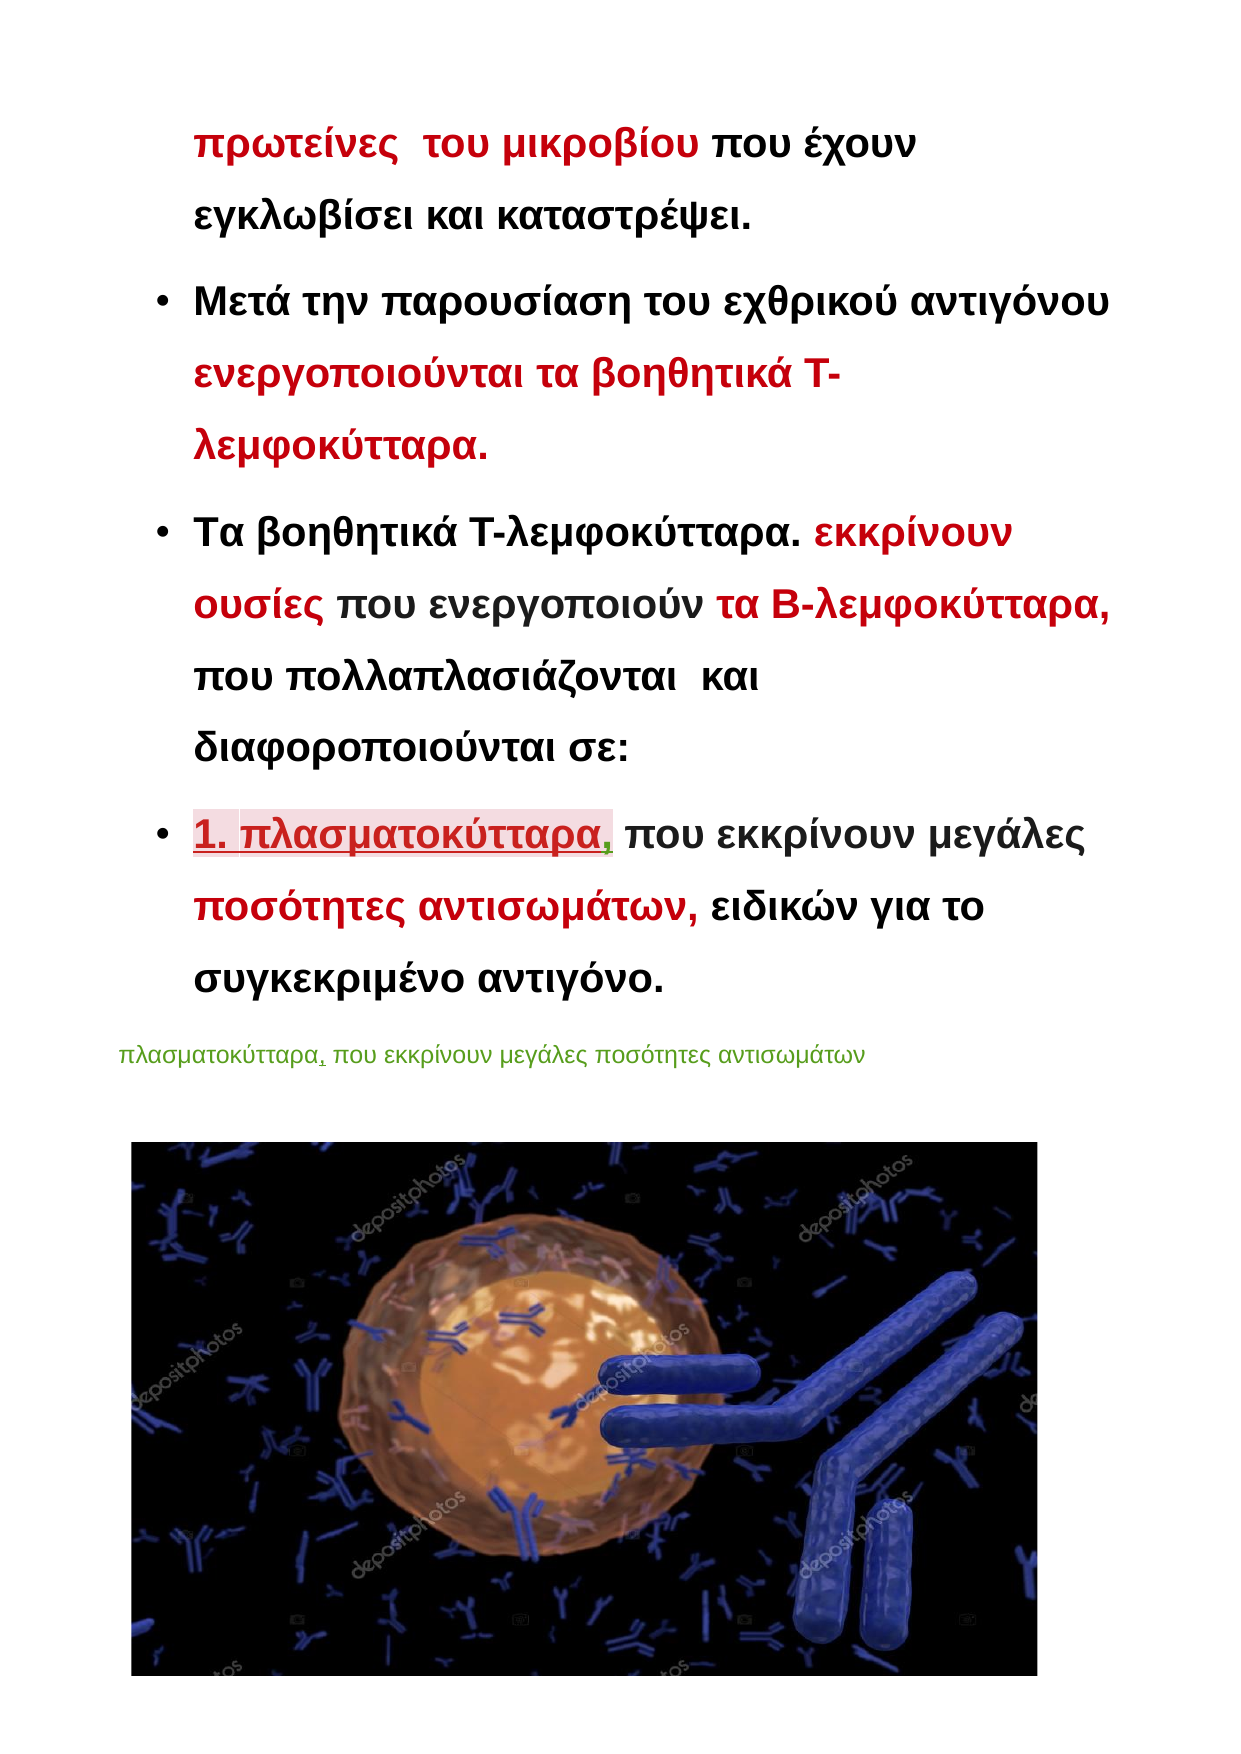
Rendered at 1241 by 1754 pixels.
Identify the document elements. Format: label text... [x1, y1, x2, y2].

list πρωτείνες του μικροβίου που έχουν εγκλωβίσει και καταστρέψει. [156, 118, 1122, 238]
list Μετά την παρουσίαση του εχθρικού αντιγόνου ενεργοποιούνται τα βοηθητικά Τ-λεμφοκύτταρα. [156, 276, 1122, 468]
text πλασματοκύτταρα, που εκκρίνουν μεγάλες ποσότητες αντισωμάτων [118, 1039, 1122, 1068]
list 1. πλασματοκύτταρα, που εκκρίνουν μεγάλες ποσότητες αντισωμάτων, ειδικών για το συγκεκριμένο αντιγόνο. [156, 809, 1122, 1001]
picture [131, 1142, 1038, 1676]
list Τα βοηθητικά Τ-λεμφοκύτταρα. εκκρίνουν ουσίες που ενεργοποιούν τα Β-λεμφοκύτταρα, που πολλαπλασιάζονται και διαφοροποιούνται σε: [156, 507, 1122, 771]
